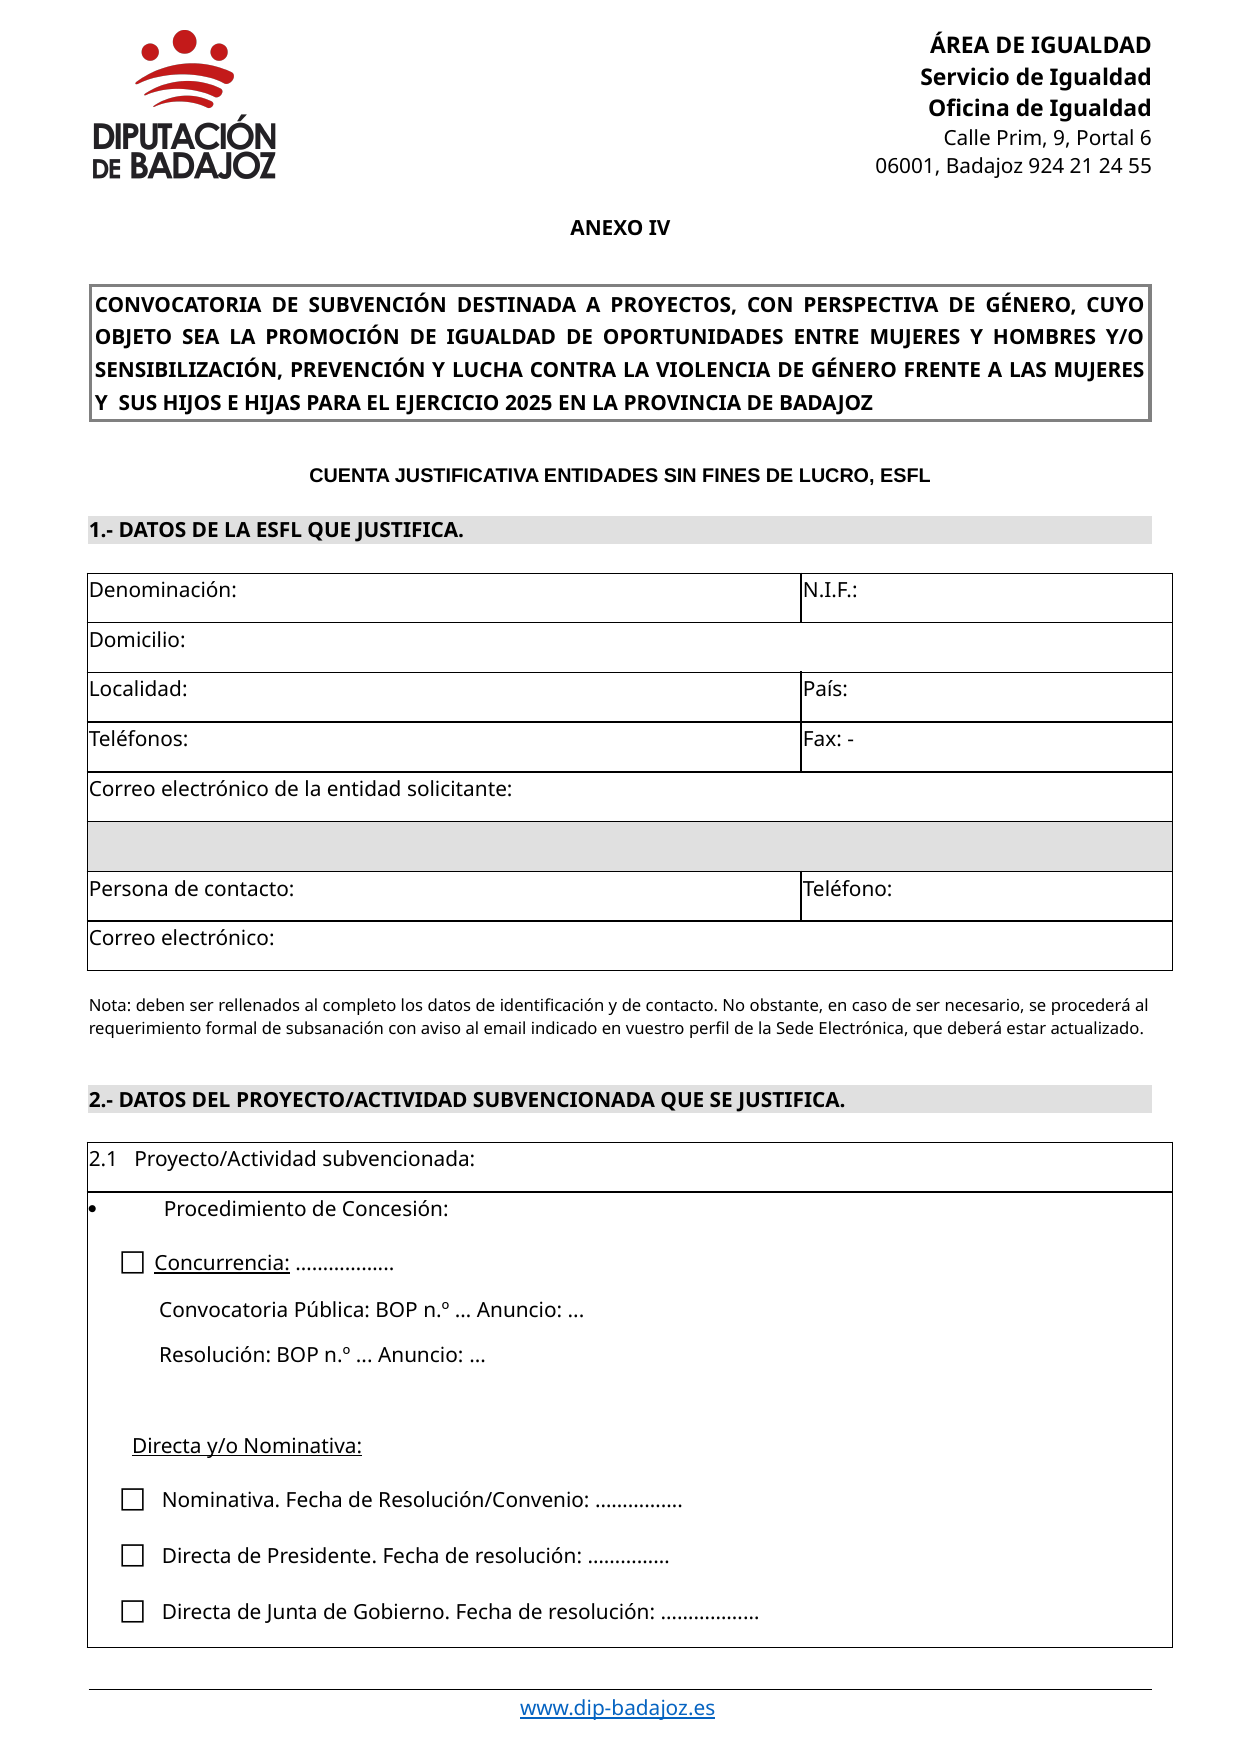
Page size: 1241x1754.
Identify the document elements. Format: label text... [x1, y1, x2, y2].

table_cell Domicilio: [88, 623, 1172, 671]
table_cell País: [802, 673, 1172, 721]
table_header Denominación: [88, 574, 800, 622]
picture [93, 30, 276, 179]
text Nota: deben ser rellenados al completo los datos de identificación y de contacto. No obstante, en caso de ser necesario, se procederá al requerimiento formal de subsanación con aviso al email indicado en vuestro perfil de la Sede Electrónica, que deberá estar actualizado. [88, 994, 1152, 1039]
table_cell Correo electrónico: [88, 922, 1172, 970]
table_cell [88, 822, 1172, 871]
text ANEXO IV [88, 213, 1152, 241]
text 1.- DATOS DE LA ESFL QUE JUSTIFICA. [88, 516, 1152, 544]
text CUENTA JUSTIFICATIVA ENTIDADES SIN FINES DE LUCRO, ESFL [88, 461, 1152, 486]
text 2.- DATOS DEL PROYECTO/ACTIVIDAD SUBVENCIONADA QUE SE JUSTIFICA. [88, 1085, 1152, 1113]
table_cell Teléfono: [802, 872, 1172, 920]
table_cell Fax: - [802, 723, 1172, 771]
table_cell Localidad: [88, 673, 800, 721]
table_cell Persona de contacto: [88, 872, 800, 920]
table_header 2.1 Proyecto/Actividad subvencionada: [88, 1143, 1172, 1191]
table_cell Procedimiento de Concesión: □ Concurrencia: ……………... Convocatoria Pública: BOP n.º … Anuncio: ... Resolución: BOP n.º ... Anuncio: ... Directa y/o Nominativa: □ Nominativa. Fecha de Resolución/Convenio: ……………. □ Directa de Presidente. Fecha de resolución: …………… □ Directa de Junta de Gobierno. Fecha de resolución: ……………… [88, 1193, 1172, 1647]
table_header N.I.F.: [802, 574, 1172, 622]
table_cell Teléfonos: [88, 723, 800, 771]
table_cell Correo electrónico de la entidad solicitante: [88, 773, 1172, 821]
text CONVOCATORIA DE SUBVENCIÓN DESTINADA A PROYECTOS, CON PERSPECTIVA DE GÉNERO, CUYO OBJETO SEA LA PROMOCIÓN DE IGUALDAD DE OPORTUNIDADES ENTRE MUJERES Y HOMBRES Y/O SENSIBILIZACIÓN, PREVENCIÓN Y LUCHA CONTRA LA VIOLENCIA DE GÉNERO FRENTE A LAS MUJERES Y SUS HIJOS E HIJAS PARA EL EJERCICIO 2025 EN LA PROVINCIA DE BADAJOZ [92, 287, 1148, 419]
